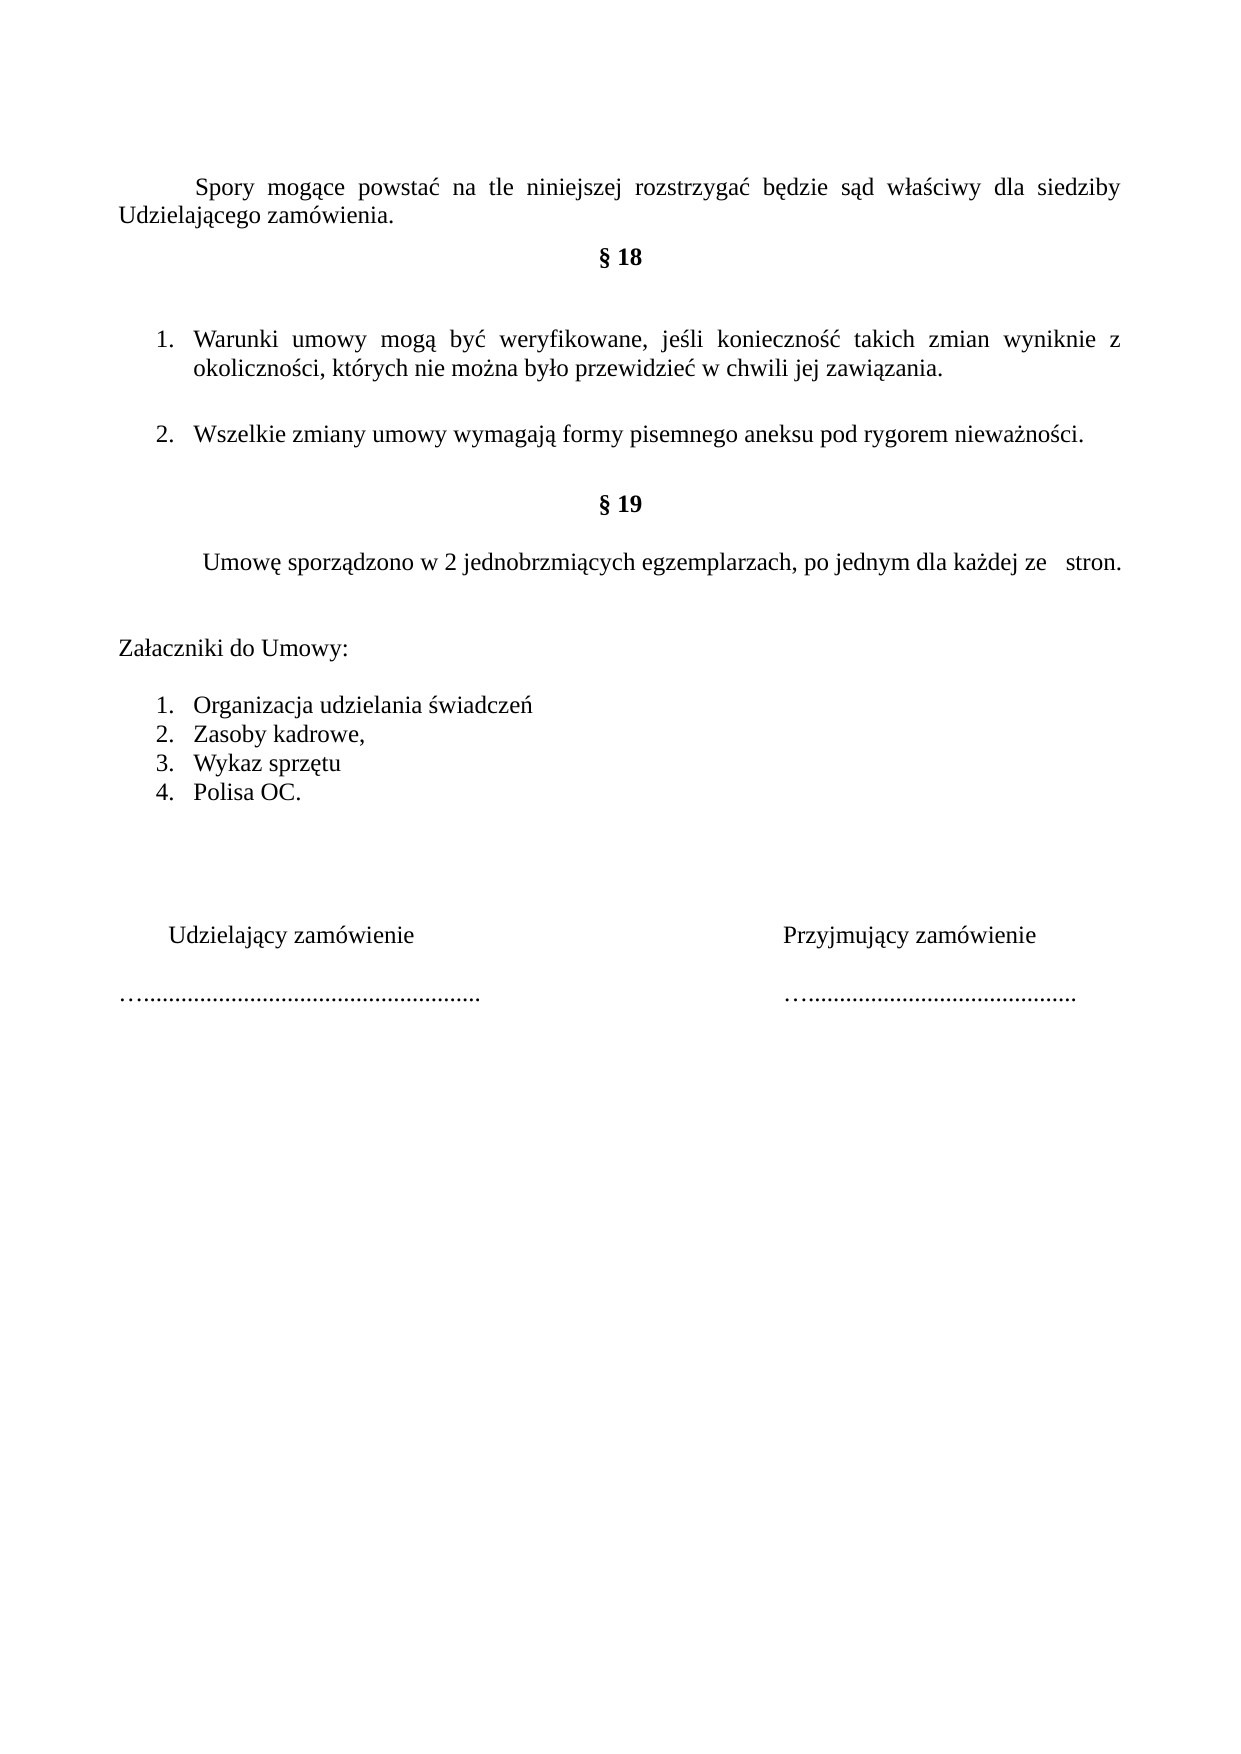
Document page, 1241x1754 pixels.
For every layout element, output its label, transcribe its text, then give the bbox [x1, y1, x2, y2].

text § 18 [118, 242, 1122, 271]
text Spory mogące powstać na tle niniejszej rozstrzygać będzie sąd właściwy dla siedziby Udzielającego zamówienia. [118, 172, 1122, 229]
text Umowę sporządzono w 2 jednobrzmiących egzemplarzach, po jednym dla każdej ze stron. [118, 547, 1122, 576]
text Załaczniki do Umowy: [118, 633, 1122, 662]
text § 19 [118, 489, 1122, 518]
text …...................................................... …........................................... [118, 978, 1122, 1007]
text Udzielający zamówienie Przyjmujący zamówienie [118, 921, 1122, 949]
list Organizacja udzielania świadczeń [156, 691, 1122, 719]
list Wykaz sprzętu [156, 748, 1122, 777]
list Warunki umowy mogą być weryfikowane, jeśli konieczność takich zmian wyniknie z okoliczności, których nie można było przewidzieć w chwili jej zawiązania. [156, 324, 1122, 382]
list Polisa OC. [156, 777, 1122, 806]
list Wszelkie zmiany umowy wymagają formy pisemnego aneksu pod rygorem nieważności. [156, 419, 1122, 448]
list Zasoby kadrowe, [156, 719, 1122, 748]
